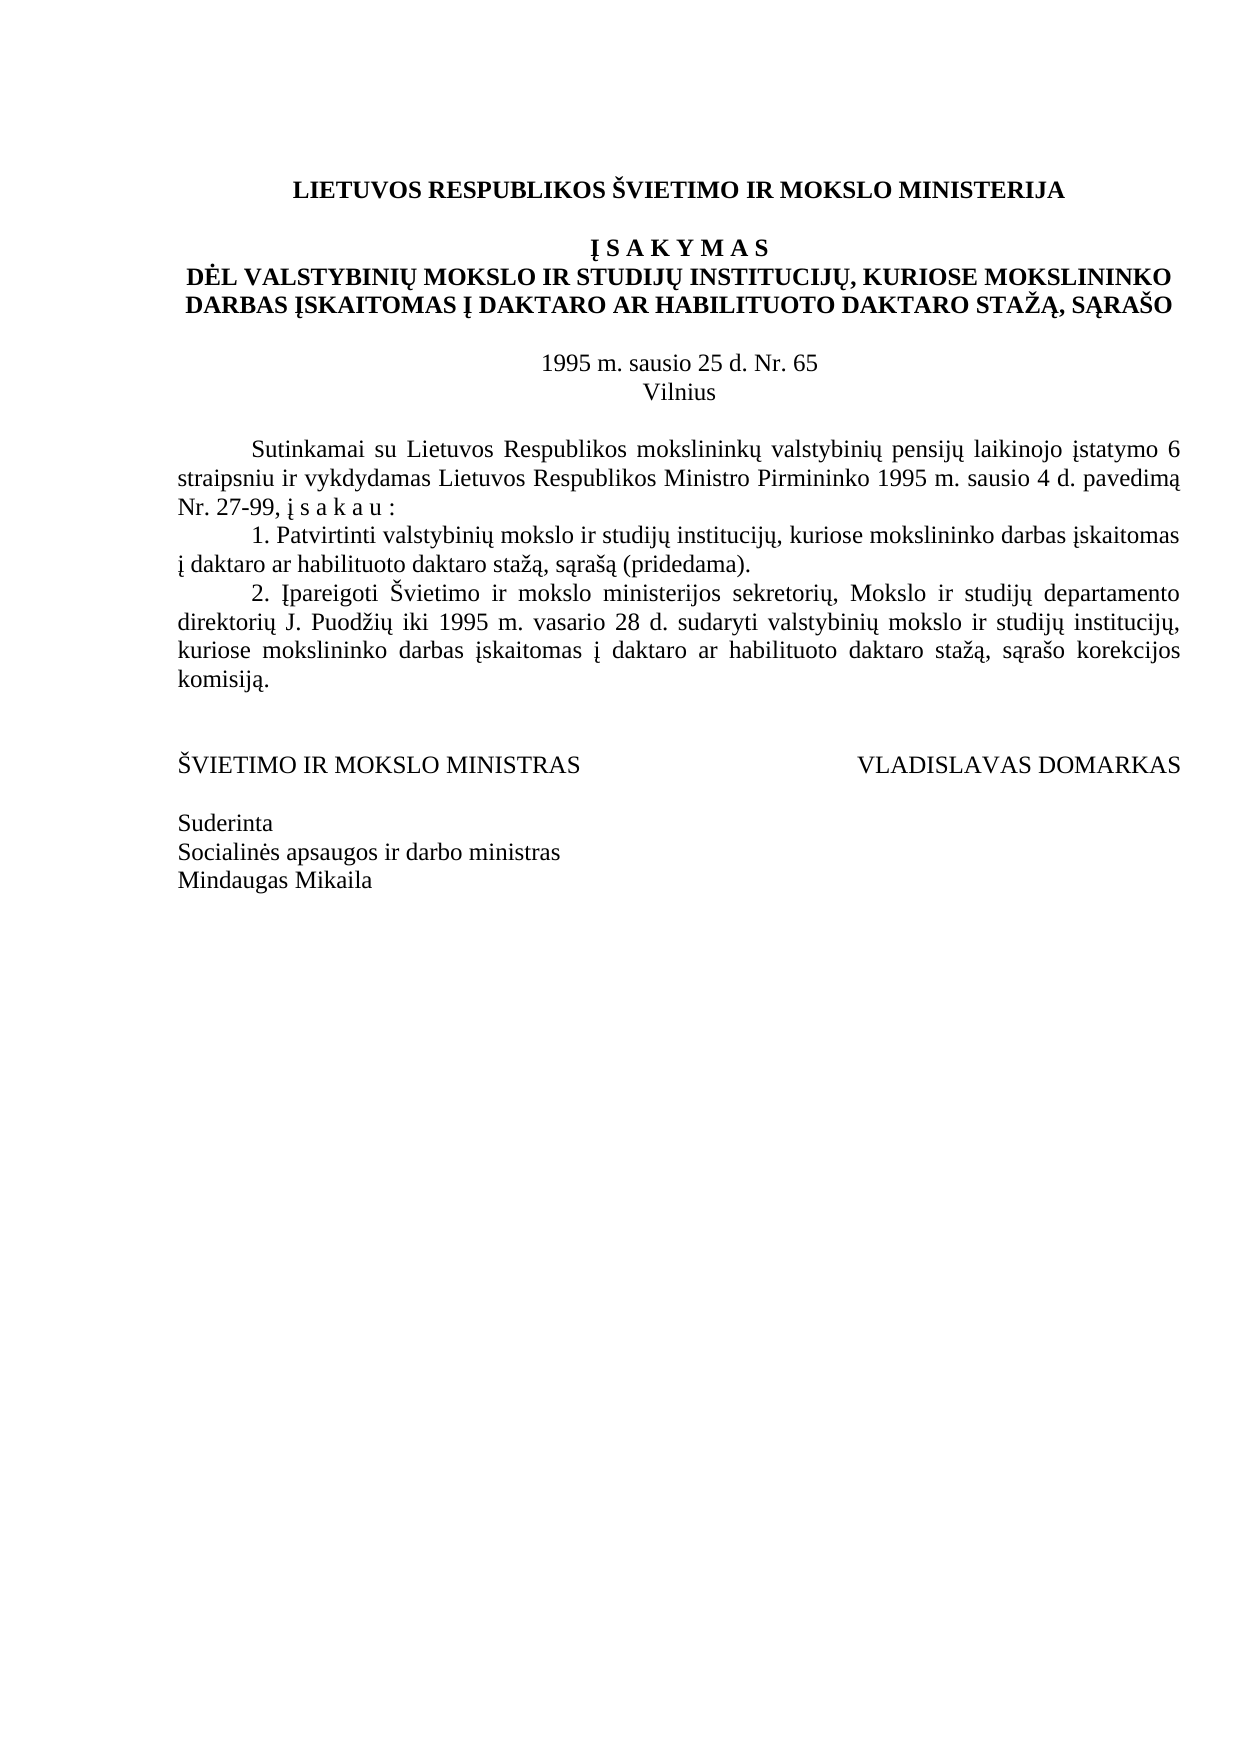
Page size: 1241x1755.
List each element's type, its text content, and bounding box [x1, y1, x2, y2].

text LIETUVOS RESPUBLIKOS ŠVIETIMO IR MOKSLO MINISTERIJA [177, 176, 1181, 204]
text Į S A K Y M A S [177, 233, 1181, 262]
text Vilnius [177, 377, 1181, 406]
text DĖL VALSTYBINIŲ MOKSLO IR STUDIJŲ INSTITUCIJŲ, KURIOSE MOKSLININKO DARBAS ĮSKAITOMAS Į DAKTARO AR HABILITUOTO DAKTARO STAŽĄ, SĄRAŠO [177, 262, 1181, 319]
text Mindaugas Mikaila [177, 866, 1181, 894]
text 1995 m. sausio 25 d. Nr. 65 [177, 348, 1181, 377]
text Suderinta [177, 808, 1181, 837]
text 2. Įpareigoti Švietimo ir mokslo ministerijos sekretorių, Mokslo ir studijų departamento direktorių J. Puodžių iki 1995 m. vasario 28 d. sudaryti valstybinių mokslo ir studijų institucijų, kuriose mokslininko darbas įskaitomas į daktaro ar habilituoto daktaro stažą, sąrašo korekcijos komisiją. [177, 578, 1181, 693]
text Sutinkamai su Lietuvos Respublikos mokslininkų valstybinių pensijų laikinojo įstatymo 6 straipsniu ir vykdydamas Lietuvos Respublikos Ministro Pirmininko 1995 m. sausio 4 d. pavedimą Nr. 27-99, įsakau: [177, 434, 1181, 521]
text ŠVIETIMO IR MOKSLO MINISTRAS VLADISLAVAS DOMARKAS [177, 751, 1181, 779]
text 1. Patvirtinti valstybinių mokslo ir studijų institucijų, kuriose mokslininko darbas įskaitomas į daktaro ar habilituoto daktaro stažą, sąrašą (pridedama). [177, 521, 1181, 578]
text Socialinės apsaugos ir darbo ministras [177, 837, 1181, 866]
